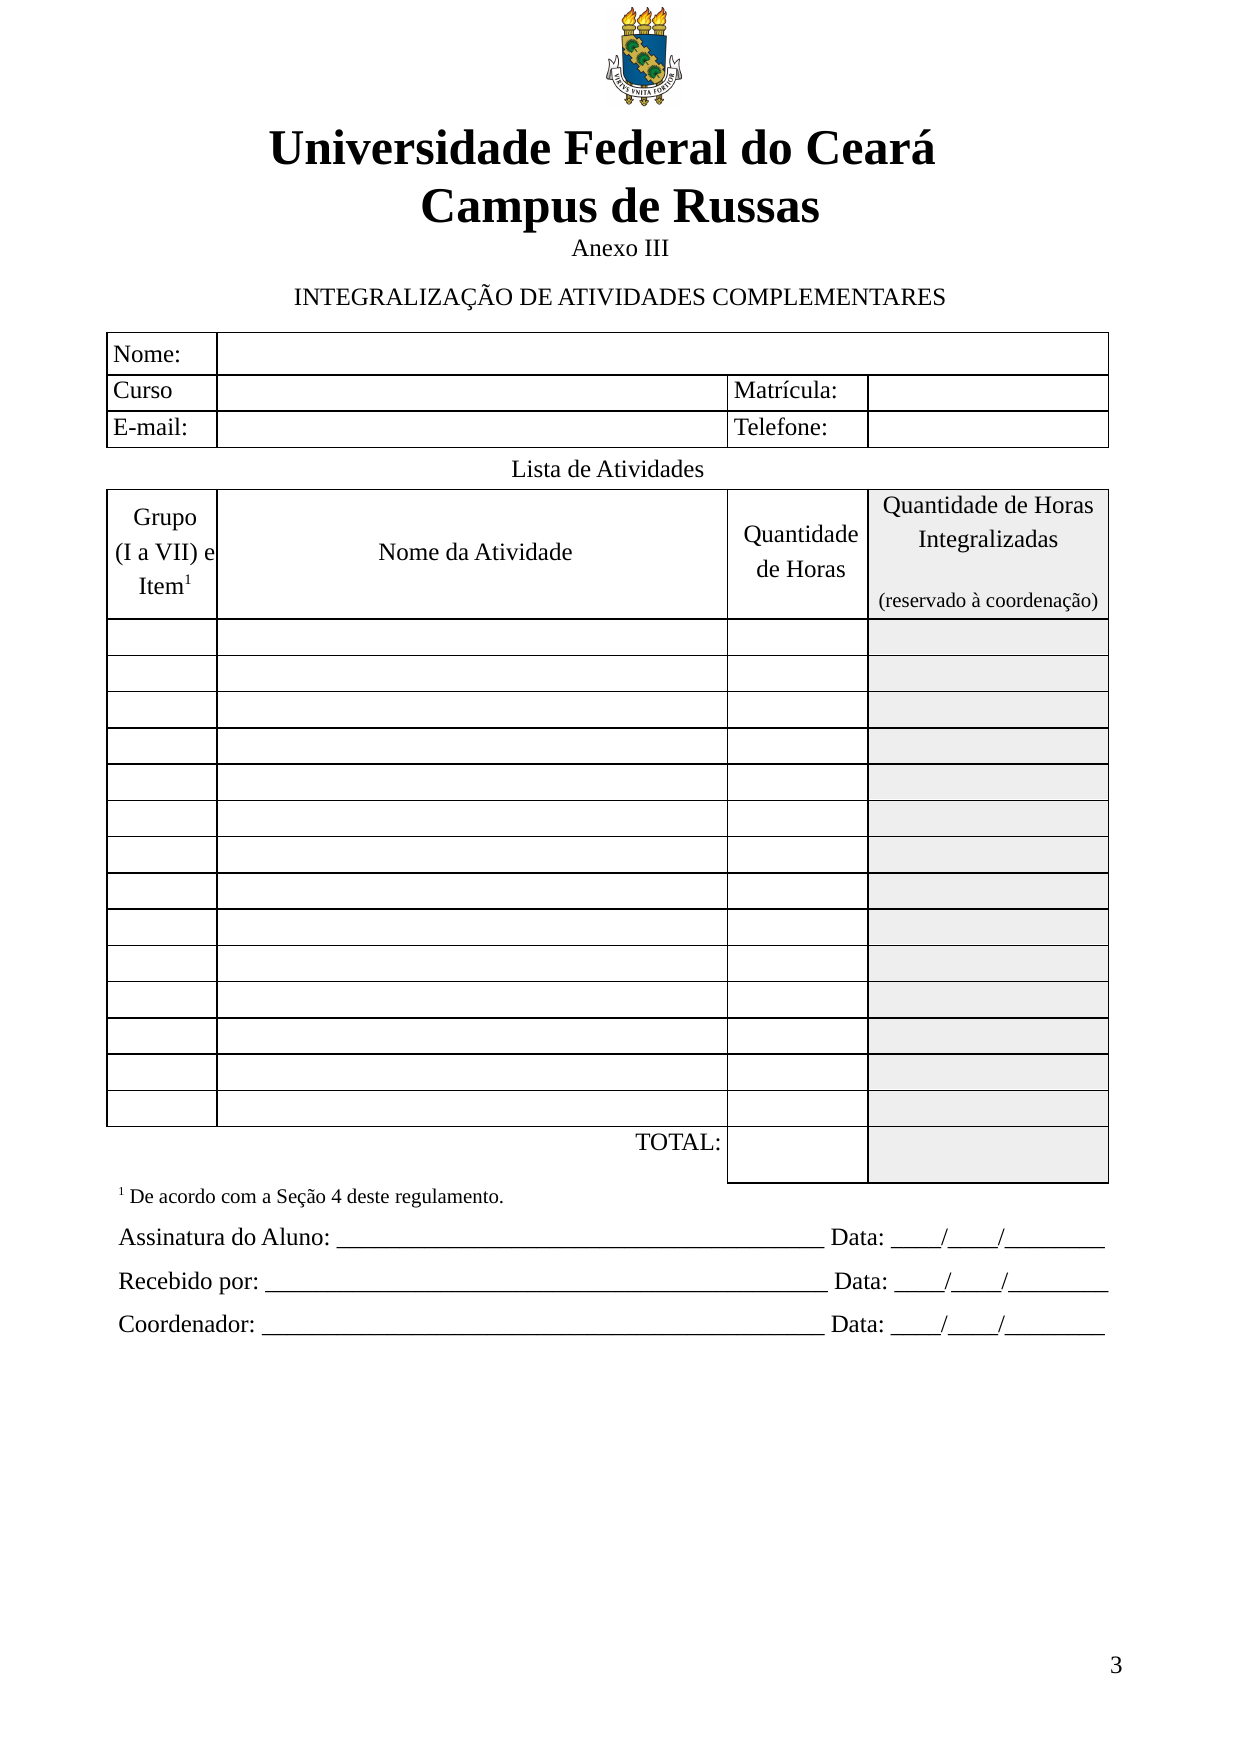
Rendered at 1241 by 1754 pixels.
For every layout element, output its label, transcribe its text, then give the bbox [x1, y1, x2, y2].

table_cell [869, 1019, 1108, 1053]
table_cell [728, 910, 867, 944]
table_cell [108, 729, 216, 763]
table_cell [108, 692, 216, 727]
table_cell [869, 620, 1108, 654]
table_cell Telefone: [728, 412, 867, 446]
table_cell [108, 801, 216, 836]
table_cell [728, 656, 867, 691]
picture [605, 7, 683, 107]
table_cell Curso [108, 376, 216, 410]
table_cell [218, 620, 727, 654]
table_cell [869, 1127, 1108, 1182]
table_cell [218, 874, 727, 908]
table_cell [728, 692, 867, 727]
table_cell [869, 801, 1108, 836]
table_cell [218, 801, 727, 836]
table_cell E-mail: [108, 412, 216, 446]
table_cell [108, 620, 216, 654]
table_header [218, 333, 1108, 374]
table_cell Quantidade de Horas Integralizadas (reservado à coordenação) [869, 490, 1108, 618]
table_cell [728, 1019, 867, 1053]
table_cell [869, 729, 1108, 763]
table_cell [108, 910, 216, 944]
table_cell [869, 837, 1108, 872]
table_cell TOTAL: [107, 1127, 727, 1182]
table_cell [728, 874, 867, 908]
table_cell [218, 1019, 727, 1053]
table_cell [728, 982, 867, 1017]
table_cell [728, 801, 867, 836]
table_cell [108, 837, 216, 872]
table_cell [728, 1091, 867, 1126]
table_cell [869, 765, 1108, 799]
table_cell [869, 1055, 1108, 1089]
table_cell [218, 946, 727, 981]
table_cell [108, 1091, 216, 1126]
table_cell [108, 874, 216, 908]
table_cell Lista de Atividades [107, 448, 1108, 488]
table_cell [218, 692, 727, 727]
table_cell [218, 765, 727, 799]
table_cell [728, 729, 867, 763]
table_cell [218, 1055, 727, 1089]
table_header Nome: [108, 333, 216, 374]
text Anexo III [118, 233, 1122, 262]
table_cell [728, 765, 867, 799]
table_cell [869, 874, 1108, 908]
table_cell Nome da Atividade [218, 490, 727, 618]
table_cell [108, 946, 216, 981]
table_cell [218, 982, 727, 1017]
text Coordenador: _____________________________________________ Data: ____/____/________ [118, 1309, 1122, 1338]
table_cell [728, 837, 867, 872]
table_cell [728, 946, 867, 981]
text 1 De acordo com a Seção 4 deste regulamento. [118, 1183, 1122, 1208]
table_cell [869, 412, 1108, 446]
table_cell [728, 620, 867, 654]
table_cell [869, 656, 1108, 691]
table_cell [728, 1127, 867, 1182]
table_cell [218, 1091, 727, 1126]
table_cell [108, 1055, 216, 1089]
table_cell [869, 692, 1108, 727]
table_cell [218, 656, 727, 691]
table_cell [869, 1091, 1108, 1126]
table_cell [869, 982, 1108, 1017]
text Assinatura do Aluno: _______________________________________ Data: ____/____/________ [118, 1222, 1122, 1251]
table_cell [218, 376, 727, 410]
table_cell Grupo (I a VII) e Item1 [108, 490, 216, 618]
table_cell [218, 837, 727, 872]
table_cell [869, 946, 1108, 981]
text INTEGRALIZAÇÃO DE ATIVIDADES COMPLEMENTARES [118, 282, 1122, 311]
table_cell [108, 656, 216, 691]
table_cell [108, 765, 216, 799]
table_cell [869, 910, 1108, 944]
text Recebido por: _____________________________________________ Data: ____/____/________ [118, 1266, 1122, 1295]
table_cell [108, 982, 216, 1017]
table_cell [218, 910, 727, 944]
table_cell [108, 1019, 216, 1053]
table_cell [869, 376, 1108, 410]
table_cell Matrícula: [728, 376, 867, 410]
table_cell Quantidade de Horas [728, 490, 867, 618]
table_cell [218, 412, 727, 446]
table_cell [218, 729, 727, 763]
table_cell [728, 1055, 867, 1089]
